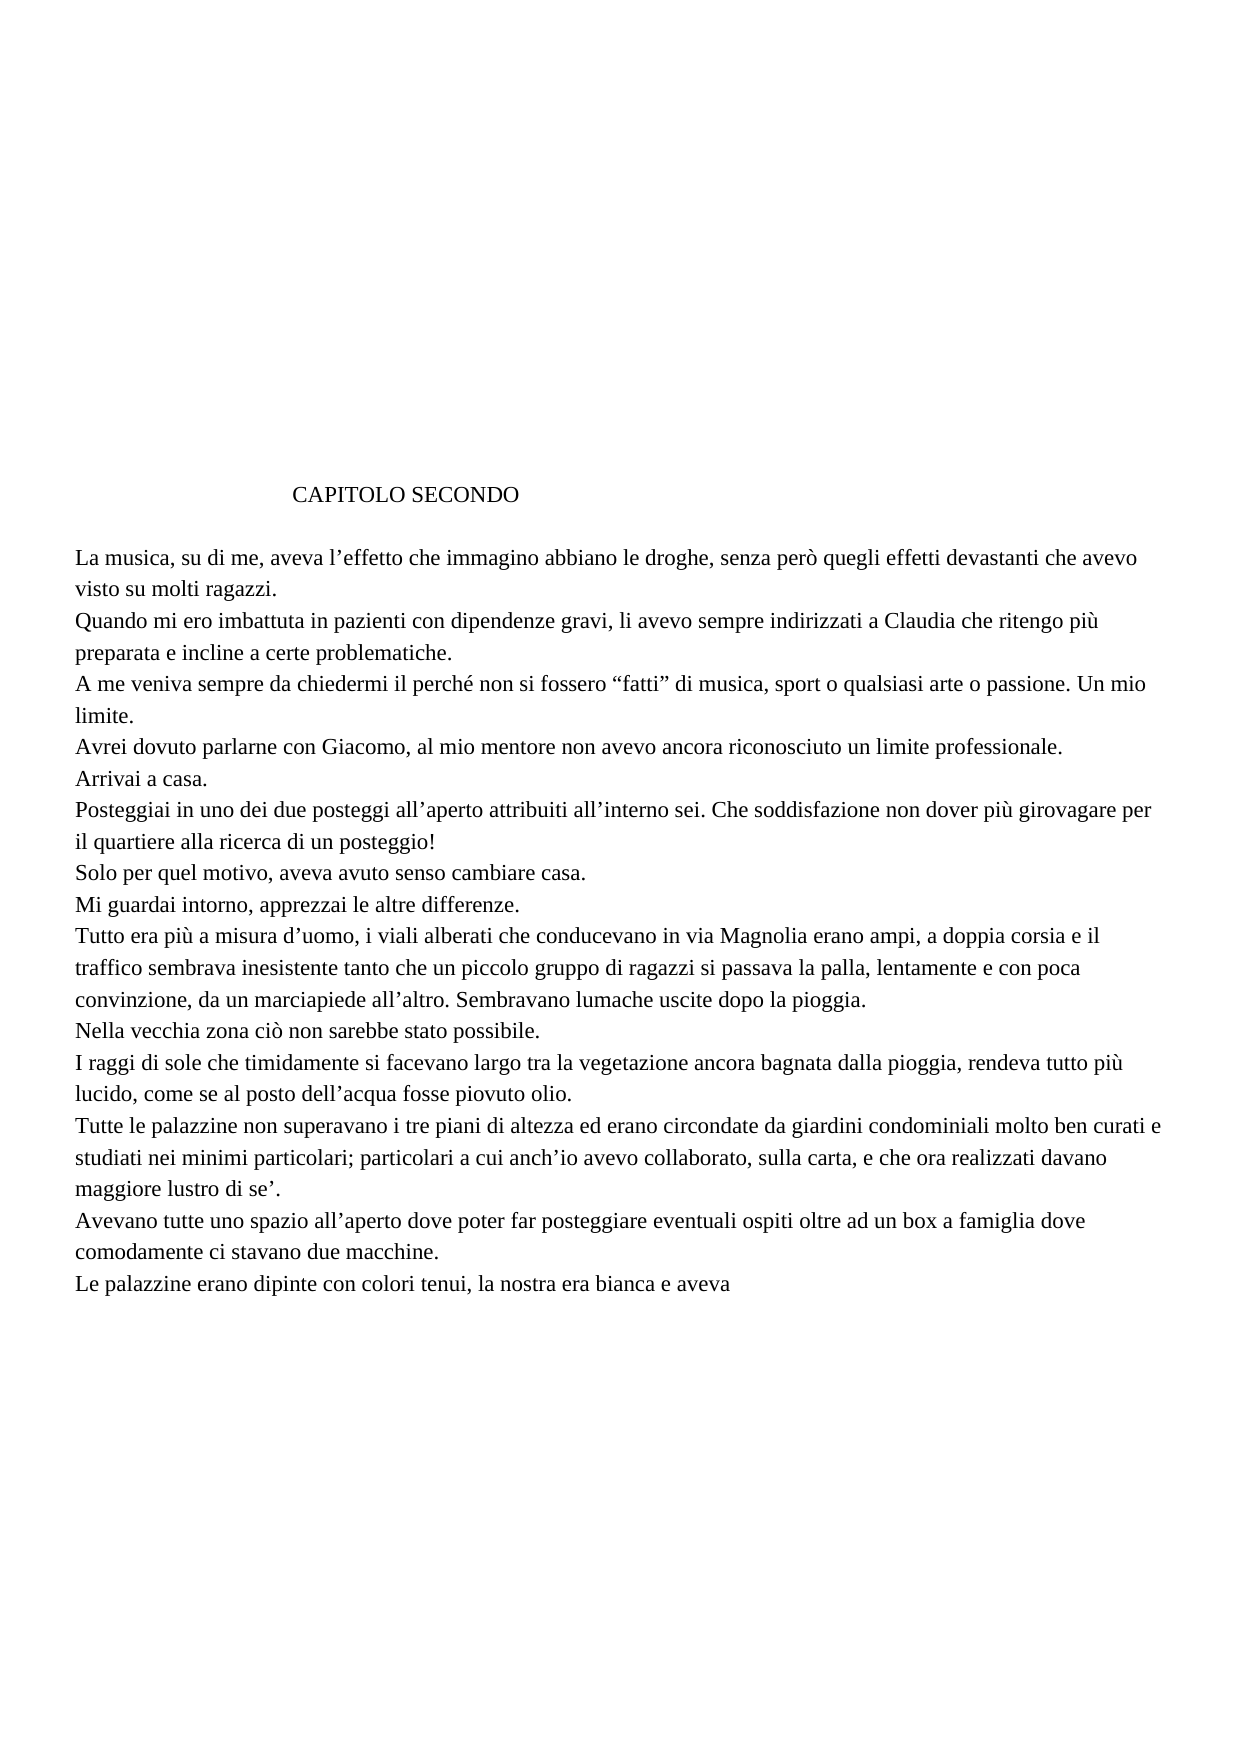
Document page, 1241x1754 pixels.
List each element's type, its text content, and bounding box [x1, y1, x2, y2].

text Quando mi ero imbattuta in pazienti con dipendenze gravi, li avevo sempre indirizzati a Claudia che ritengo più preparata e incline a certe problematiche. [75, 607, 1165, 665]
text Nella vecchia zona ciò non sarebbe stato possibile. [75, 1017, 1165, 1044]
text Avrei dovuto parlarne con Giacomo, al mio mentore non avevo ancora riconosciuto un limite professionale. [75, 733, 1165, 759]
text Avevano tutte uno spazio all’aperto dove poter far posteggiare eventuali ospiti oltre ad un box a famiglia dove comodamente ci stavano due macchine. [75, 1207, 1165, 1264]
text Le palazzine erano dipinte con colori tenui, la nostra era bianca e aveva [75, 1270, 1165, 1296]
text Tutto era più a misura d’uomo, i viali alberati che conducevano in via Magnolia erano ampi, a doppia corsia e il traffico sembrava inesistente tanto che un piccolo gruppo di ragazzi si passava la palla, lentamente e con poca convinzione, da un marciapiede all’altro. Sembravano lumache uscite dopo la pioggia. [75, 923, 1165, 1012]
text CAPITOLO SECONDO [75, 481, 1165, 507]
text I raggi di sole che timidamente si facevano largo tra la vegetazione ancora bagnata dalla pioggia, rendeva tutto più lucido, come se al posto dell’acqua fosse piovuto olio. [75, 1049, 1165, 1107]
text A me veniva sempre da chiedermi il perché non si fossero “fatti” di musica, sport o qualsiasi arte o passione. Un mio limite. [75, 670, 1165, 728]
text Solo per quel motivo, aveva avuto senso cambiare casa. [75, 859, 1165, 886]
text Tutte le palazzine non superavano i tre piani di altezza ed erano circondate da giardini condominiali molto ben curati e studiati nei minimi particolari; particolari a cui anch’io avevo collaborato, sulla carta, e che ora realizzati davano maggiore lustro di se’. [75, 1112, 1165, 1201]
text Posteggiai in uno dei due posteggi all’aperto attribuiti all’interno sei. Che soddisfazione non dover più girovagare per il quartiere alla ricerca di un posteggio! [75, 796, 1165, 854]
text Mi guardai intorno, apprezzai le altre differenze. [75, 891, 1165, 917]
text Arrivai a casa. [75, 765, 1165, 791]
text La musica, su di me, aveva l’effetto che immagino abbiano le droghe, senza però quegli effetti devastanti che avevo visto su molti ragazzi. [75, 544, 1165, 602]
